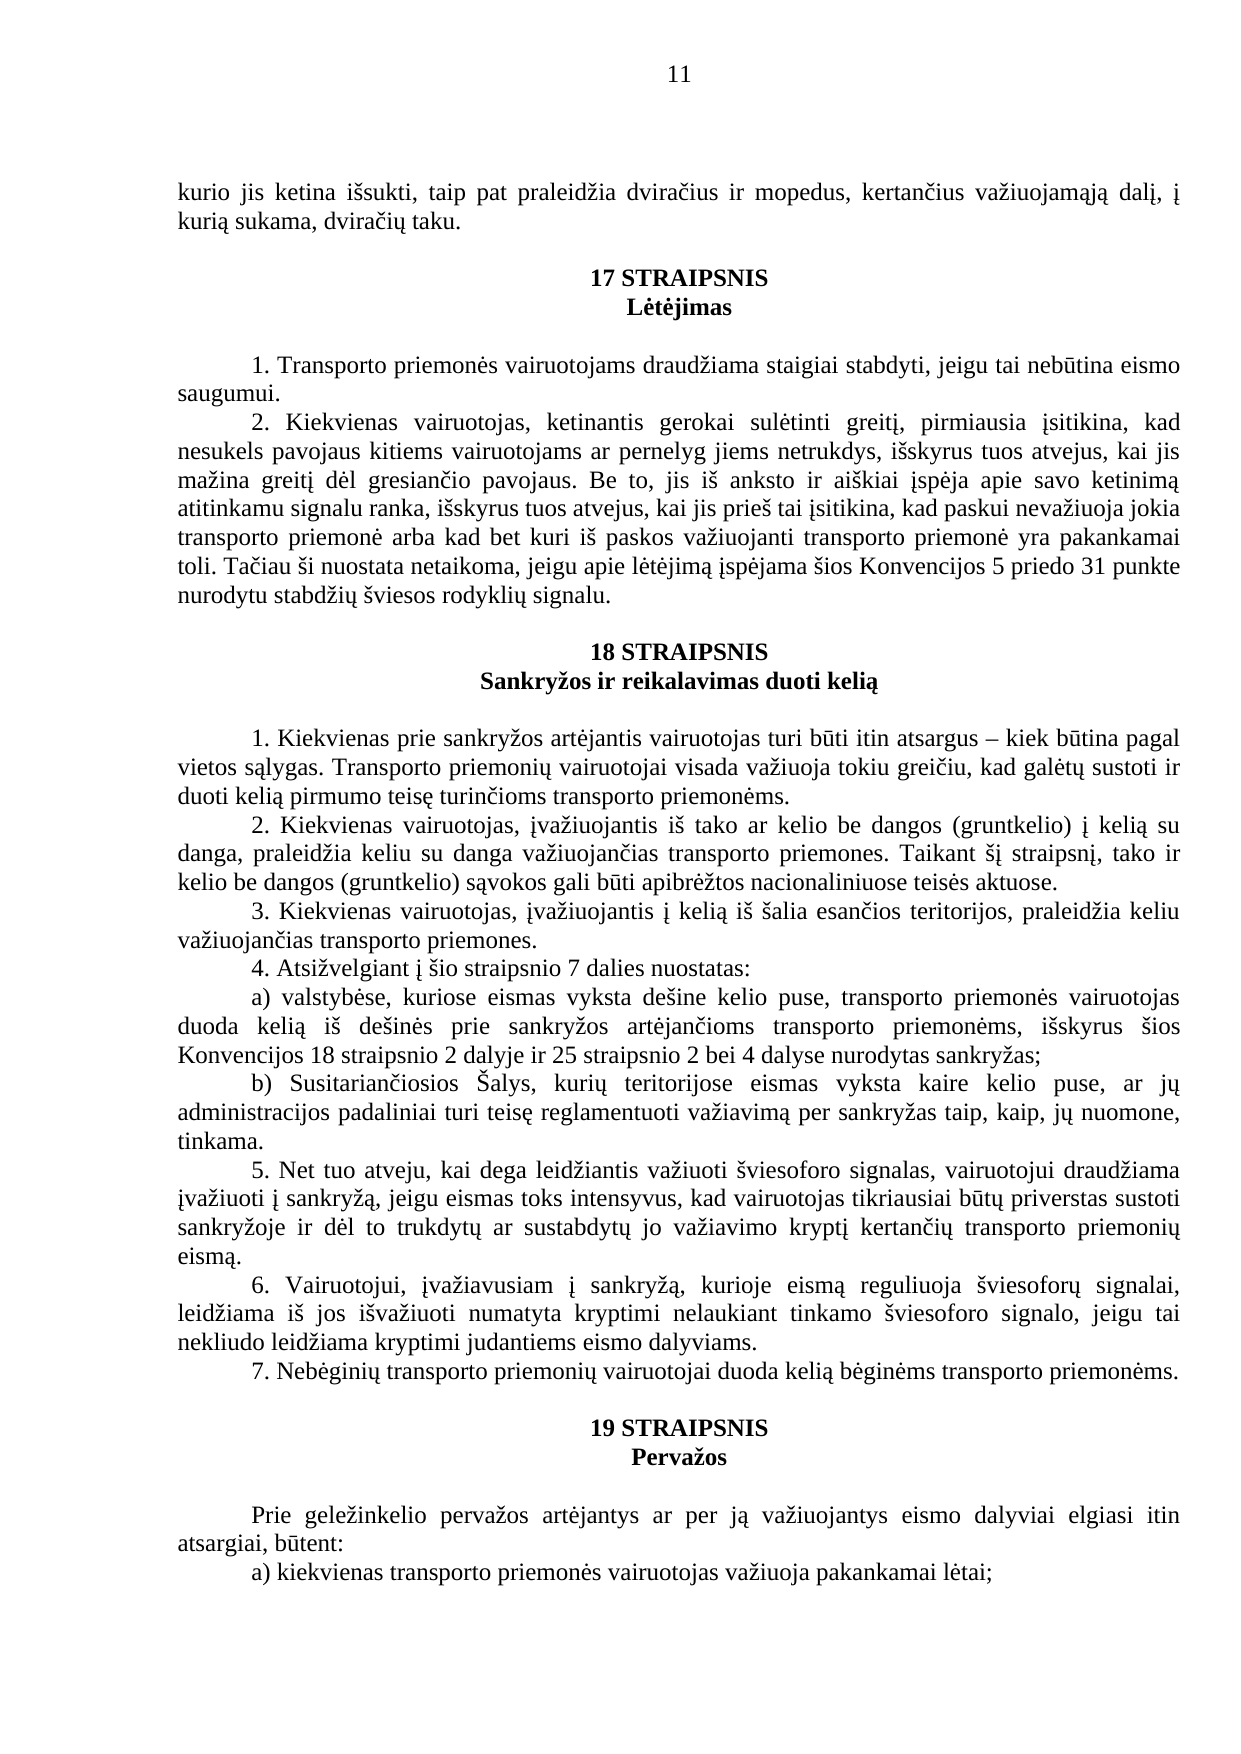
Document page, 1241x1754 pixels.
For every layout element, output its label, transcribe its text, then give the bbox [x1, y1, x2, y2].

text Pervažos [177, 1442, 1181, 1471]
text 1. Kiekvienas prie sankryžos artėjantis vairuotojas turi būti itin atsargus – kiek būtina pagal vietos sąlygas. Transporto priemonių vairuotojai visada važiuoja tokiu greičiu, kad galėtų sustoti ir duoti kelią pirmumo teisę turinčioms transporto priemonėms. [177, 723, 1181, 810]
text 17 STRAIPSNIS [177, 263, 1181, 292]
text b) Susitariančiosios Šalys, kurių teritorijose eismas vyksta kaire kelio puse, ar jų administracijos padaliniai turi teisę reglamentuoti važiavimą per sankryžas taip, kaip, jų nuomone, tinkama. [177, 1068, 1181, 1155]
text kurio jis ketina išsukti, taip pat praleidžia dviračius ir mopedus, kertančius važiuojamąją dalį, į kurią sukama, dviračių taku. [177, 177, 1181, 235]
text 4. Atsižvelgiant į šio straipsnio 7 dalies nuostatas: [177, 953, 1181, 982]
text a) valstybėse, kuriose eismas vyksta dešine kelio puse, transporto priemonės vairuotojas duoda kelią iš dešinės prie sankryžos artėjančioms transporto priemonėms, išskyrus šios Konvencijos 18 straipsnio 2 dalyje ir 25 straipsnio 2 bei 4 dalyse nurodytas sankryžas; [177, 982, 1181, 1068]
text 2. Kiekvienas vairuotojas, įvažiuojantis iš tako ar kelio be dangos (gruntkelio) į kelią su danga, praleidžia keliu su danga važiuojančias transporto priemones. Taikant šį straipsnį, tako ir kelio be dangos (gruntkelio) sąvokos gali būti apibrėžtos nacionaliniuose teisės aktuose. [177, 810, 1181, 896]
text 3. Kiekvienas vairuotojas, įvažiuojantis į kelią iš šalia esančios teritorijos, praleidžia keliu važiuojančias transporto priemones. [177, 896, 1181, 953]
text 2. Kiekvienas vairuotojas, ketinantis gerokai sulėtinti greitį, pirmiausia įsitikina, kad nesukels pavojaus kitiems vairuotojams ar pernelyg jiems netrukdys, išskyrus tuos atvejus, kai jis mažina greitį dėl gresiančio pavojaus. Be to, jis iš anksto ir aiškiai įspėja apie savo ketinimą atitinkamu signalu ranka, išskyrus tuos atvejus, kai jis prieš tai įsitikina, kad paskui nevažiuoja jokia transporto priemonė arba kad bet kuri iš paskos važiuojanti transporto priemonė yra pakankamai toli. Tačiau ši nuostata netaikoma, jeigu apie lėtėjimą įspėjama šios Konvencijos 5 priedo 31 punkte nurodytu stabdžių šviesos rodyklių signalu. [177, 407, 1181, 608]
text 5. Net tuo atveju, kai dega leidžiantis važiuoti šviesoforo signalas, vairuotojui draudžiama įvažiuoti į sankryžą, jeigu eismas toks intensyvus, kad vairuotojas tikriausiai būtų priverstas sustoti sankryžoje ir dėl to trukdytų ar sustabdytų jo važiavimo kryptį kertančių transporto priemonių eismą. [177, 1155, 1181, 1270]
text 6. Vairuotojui, įvažiavusiam į sankryžą, kurioje eismą reguliuoja šviesoforų signalai, leidžiama iš jos išvažiuoti numatyta kryptimi nelaukiant tinkamo šviesoforo signalo, jeigu tai nekliudo leidžiama kryptimi judantiems eismo dalyviams. [177, 1270, 1181, 1356]
text Prie geležinkelio pervažos artėjantys ar per ją važiuojantys eismo dalyviai elgiasi itin atsargiai, būtent: [177, 1500, 1181, 1557]
text 1. Transporto priemonės vairuotojams draudžiama staigiai stabdyti, jeigu tai nebūtina eismo saugumui. [177, 350, 1181, 407]
text 19 STRAIPSNIS [177, 1413, 1181, 1442]
text 18 STRAIPSNIS [177, 637, 1181, 666]
text a) kiekvienas transporto priemonės vairuotojas važiuoja pakankamai lėtai; [177, 1557, 1181, 1586]
text Lėtėjimas [177, 292, 1181, 321]
text Sankryžos ir reikalavimas duoti kelią [177, 666, 1181, 695]
text 7. Nebėginių transporto priemonių vairuotojai duoda kelią bėginėms transporto priemonėms. [177, 1356, 1181, 1385]
